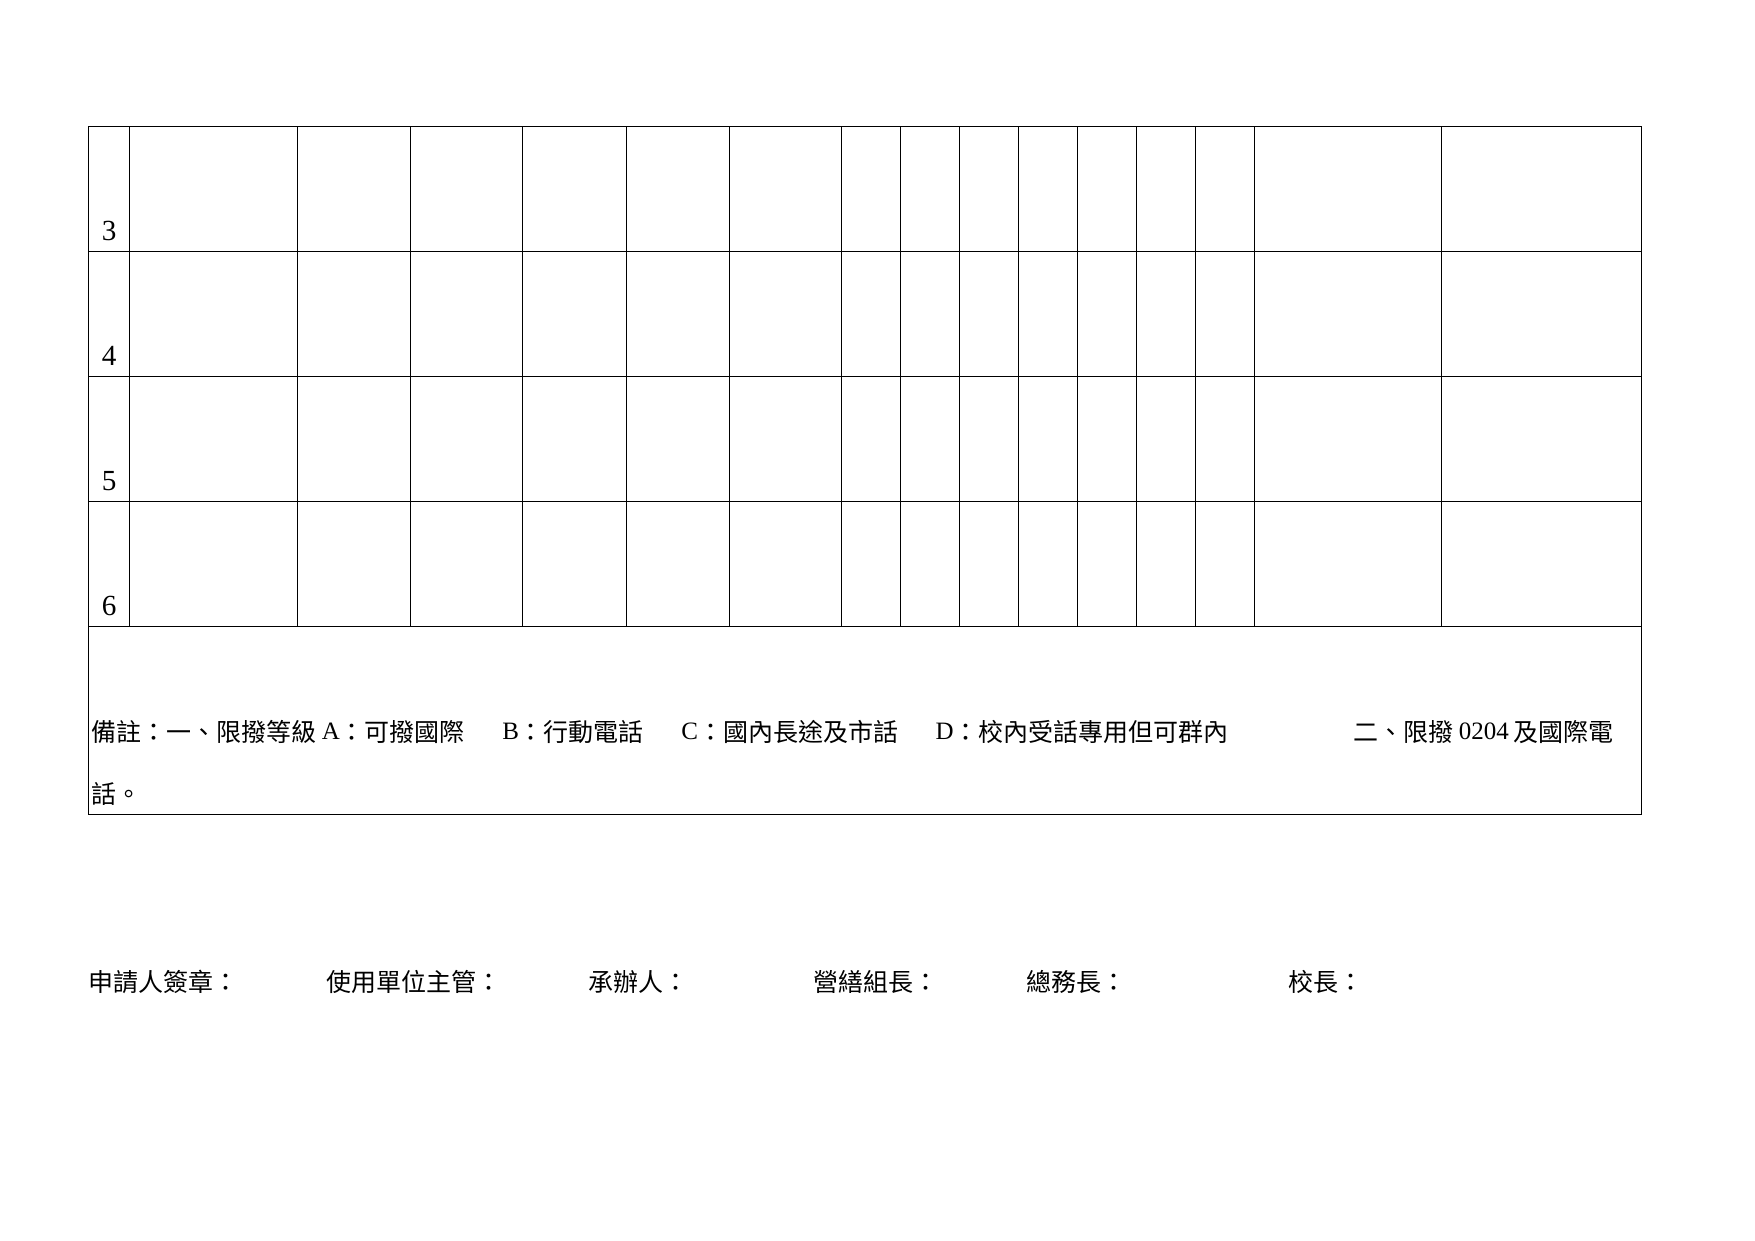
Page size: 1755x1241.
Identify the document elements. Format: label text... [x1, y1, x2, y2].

table_cell [901, 502, 959, 626]
table_cell [1442, 127, 1641, 251]
table_cell 備註：一、限撥等級A：可撥國際 B：行動電話 C：國內長途及市話 D：校內受話專用但可群內 二、限撥0204及國際電話。 [89, 627, 1641, 813]
table_cell [130, 127, 297, 251]
table_cell [298, 127, 410, 251]
table_cell [842, 377, 900, 501]
table_cell [1019, 252, 1077, 376]
table_cell 6 [89, 502, 129, 626]
table_cell [523, 127, 626, 251]
table_cell [627, 252, 729, 376]
table_cell [1137, 127, 1195, 251]
table_cell [1078, 252, 1136, 376]
table_cell [1019, 127, 1077, 251]
table_cell [130, 502, 297, 626]
table_cell [411, 502, 522, 626]
table_cell [960, 127, 1018, 251]
table_cell [1255, 377, 1441, 501]
table_cell [1078, 502, 1136, 626]
table_cell [1137, 377, 1195, 501]
table_cell [842, 502, 900, 626]
table_cell 5 [89, 377, 129, 501]
table_cell 4 [89, 252, 129, 376]
table_cell [1196, 252, 1254, 376]
table_cell 3 [89, 127, 129, 251]
table_cell [1442, 377, 1641, 501]
table_cell [1196, 502, 1254, 626]
table_cell [1255, 502, 1441, 626]
table_cell [298, 252, 410, 376]
table_cell [1255, 252, 1441, 376]
table_cell [298, 377, 410, 501]
table_cell [1442, 502, 1641, 626]
table_cell [842, 127, 900, 251]
table_cell [960, 502, 1018, 626]
table_cell [960, 377, 1018, 501]
text 申請人簽章： 使用單位主管： 承辦人： 營繕組長： 總務長： 校長： [89, 938, 1671, 1001]
table_cell [901, 127, 959, 251]
table_cell [1196, 127, 1254, 251]
table_cell [627, 502, 729, 626]
table_cell [523, 252, 626, 376]
table_cell [1019, 377, 1077, 501]
table_cell [842, 252, 900, 376]
table_cell [730, 502, 841, 626]
table_cell [901, 377, 959, 501]
table_cell [523, 377, 626, 501]
table_cell [1196, 377, 1254, 501]
table_cell [130, 377, 297, 501]
table_cell [730, 127, 841, 251]
table_cell [901, 252, 959, 376]
table_cell [1137, 502, 1195, 626]
table_cell [627, 127, 729, 251]
table_cell [411, 377, 522, 501]
table_cell [411, 252, 522, 376]
table_cell [1019, 502, 1077, 626]
table_cell [960, 252, 1018, 376]
table_cell [1078, 127, 1136, 251]
table_cell [1078, 377, 1136, 501]
table_cell [130, 252, 297, 376]
table_cell [730, 252, 841, 376]
table_cell [298, 502, 410, 626]
table_cell [1255, 127, 1441, 251]
table_cell [523, 502, 626, 626]
table_cell [1442, 252, 1641, 376]
table_cell [627, 377, 729, 501]
table_cell [411, 127, 522, 251]
table_cell [730, 377, 841, 501]
table_cell [1137, 252, 1195, 376]
